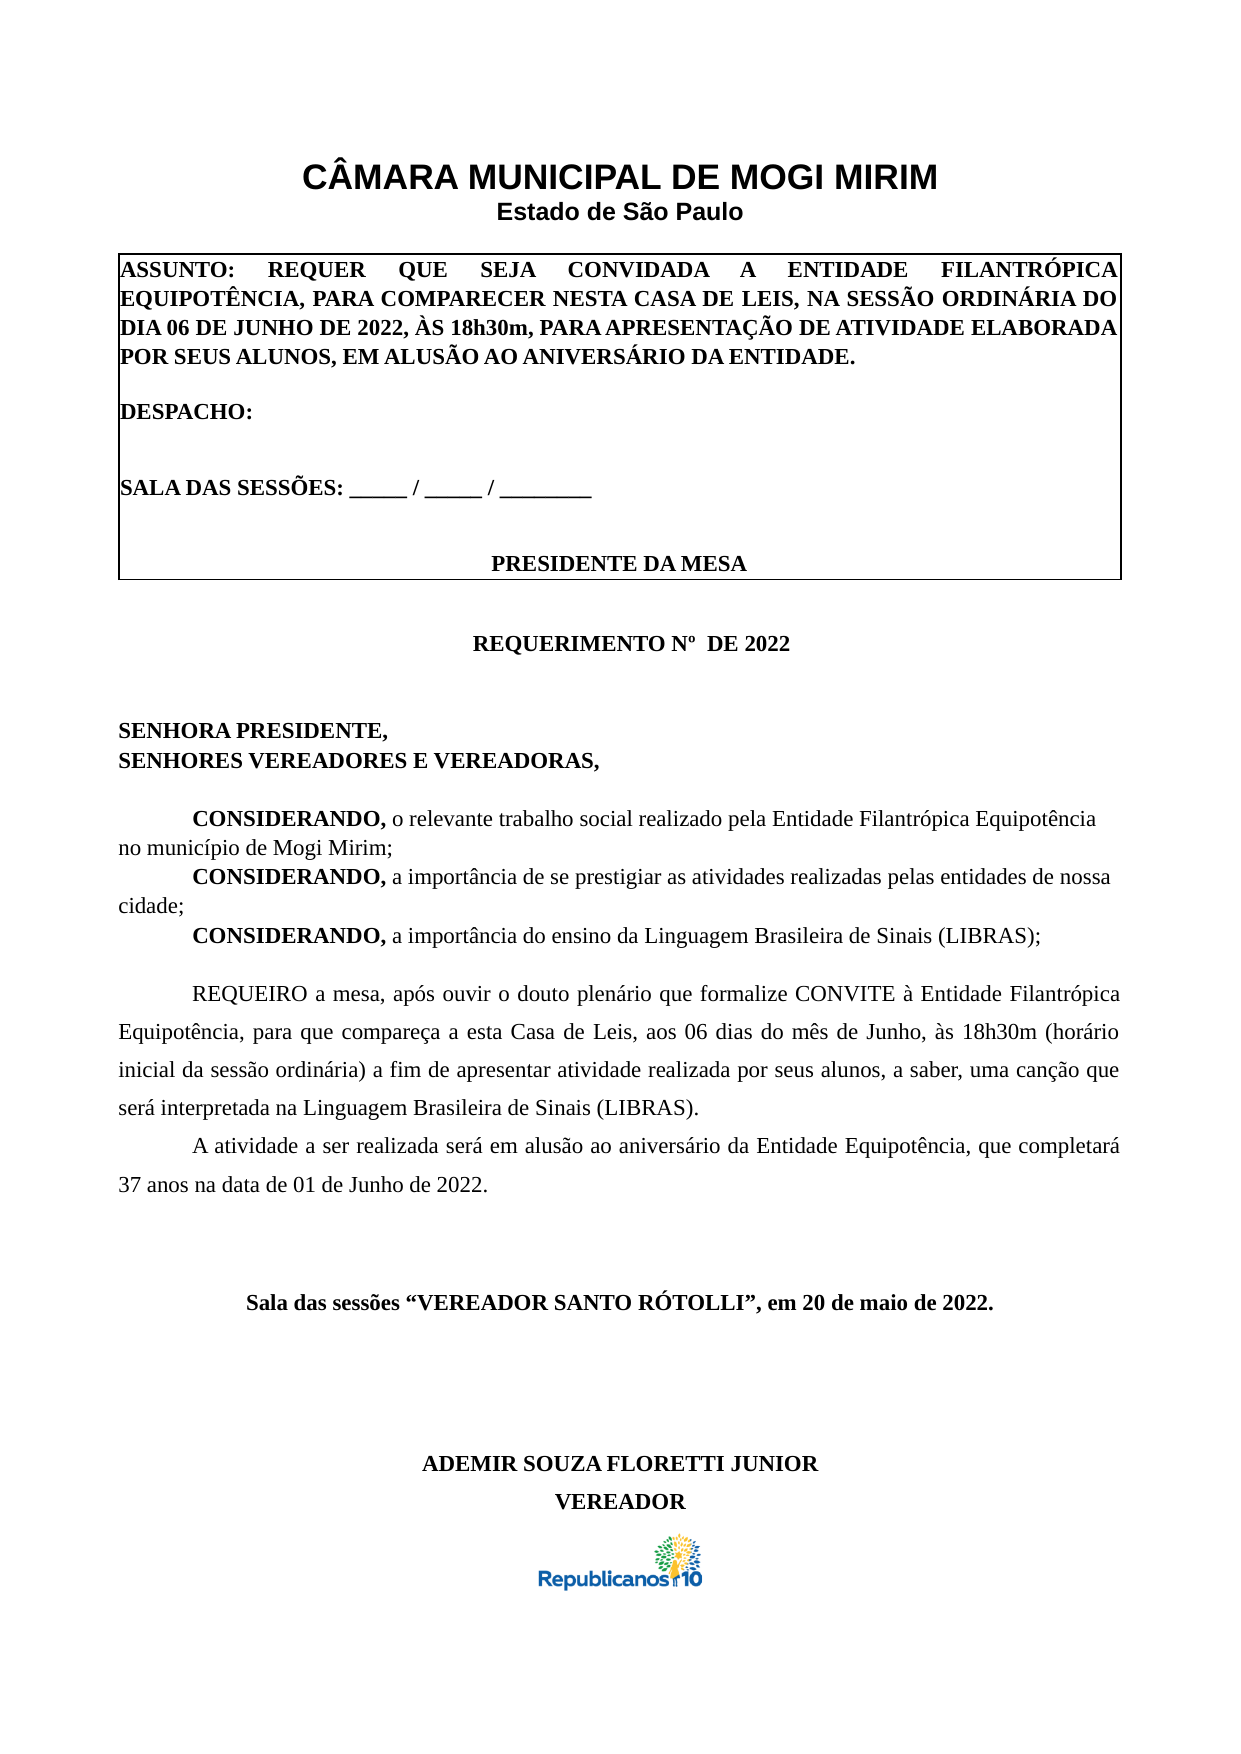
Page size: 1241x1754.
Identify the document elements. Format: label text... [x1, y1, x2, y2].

subtitle ADEMIR SOUZA FLORETTI JUNIOR [118, 1451, 1122, 1476]
picture [538, 1528, 703, 1602]
text DESPACHO: [120, 395, 1120, 424]
text A atividade a ser realizada será em alusão ao aniversário da Entidade Equipotência, que completará 37 anos na data de 01 de Junho de 2022. [118, 1133, 1122, 1197]
text SENHORES VEREADORES E VEREADORAS, [118, 748, 1122, 773]
text SALA DAS SESSÕES: _____ / _____ / ________ [120, 471, 1120, 500]
text CONSIDERANDO, o relevante trabalho social realizado pela Entidade Filantrópica Equipotência no município de Mogi Mirim; [118, 806, 1122, 861]
text SENHORA PRESIDENTE, [118, 718, 1122, 744]
text VEREADOR [118, 1489, 1122, 1514]
text CONSIDERANDO, a importância do ensino da Linguagem Brasileira de Sinais (LIBRAS); [118, 923, 1122, 948]
text CONSIDERANDO, a importância de se prestigiar as atividades realizadas pelas entidades de nossa cidade; [118, 864, 1122, 919]
text PRESIDENTE DA MESA [120, 547, 1120, 579]
text REQUERIMENTO Nº DE 2022 [118, 631, 1122, 656]
text REQUEIRO a mesa, após ouvir o douto plenário que formalize CONVITE à Entidade Filantrópica Equipotência, para que compareça a esta Casa de Leis, aos 06 dias do mês de Junho, às 18h30m (horário inicial da sessão ordinária) a fim de apresentar atividade realizada por seus alunos, a saber, uma canção que será interpretada na Linguagem Brasileira de Sinais (LIBRAS). [118, 981, 1122, 1121]
text ASSUNTO: REQUER QUE SEJA CONVIDADA A ENTIDADE FILANTRÓPICA EQUIPOTÊNCIA, PARA COMPARECER NESTA CASA DE LEIS, NA SESSÃO ORDINÁRIA DO DIA 06 DE JUNHO DE 2022, ÀS 18h30m, PARA APRESENTAÇÃO DE ATIVIDADE ELABORADA POR SEUS ALUNOS, EM ALUSÃO AO ANIVERSÁRIO DA ENTIDADE. [120, 255, 1120, 369]
text Sala das sessões “VEREADOR SANTO RÓTOLLI”, em 20 de maio de 2022. [118, 1290, 1122, 1315]
